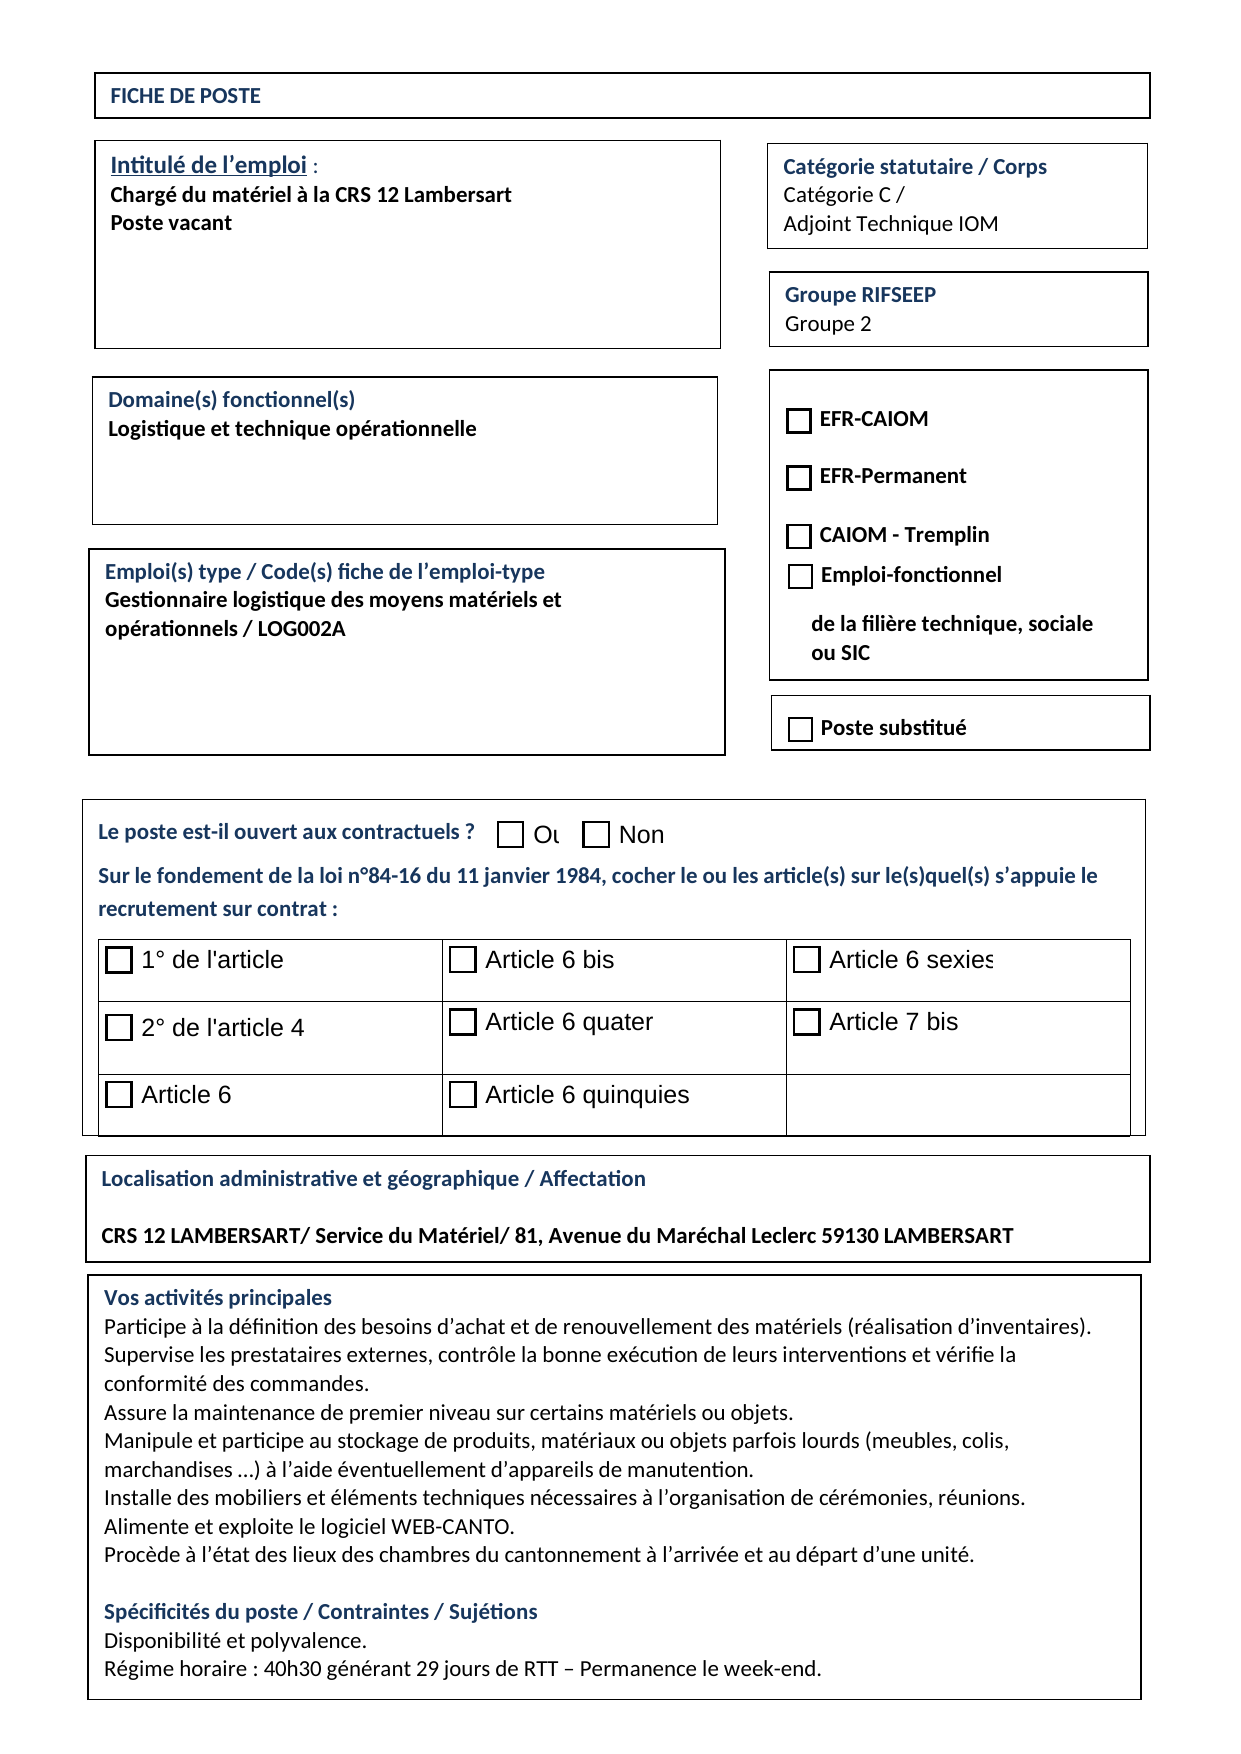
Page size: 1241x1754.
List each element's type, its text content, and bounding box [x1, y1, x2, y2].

text Alimente et exploite le logiciel WEB-CANTO. [104, 1512, 1125, 1540]
table_header [443, 940, 786, 1001]
text Supervise les prestataires externes, contrôle la bonne exécution de leurs interventions et vérifie la conformité des commandes. [104, 1340, 1125, 1397]
text Intitulé de l’emploi : [110, 148, 704, 179]
table_cell [99, 1075, 442, 1135]
text Adjoint Technique IOM [783, 209, 1131, 237]
table_header [787, 940, 1130, 1001]
text Gestionnaire logistique des moyens matériels et opérationnels / LOG002A [105, 585, 709, 642]
text Domaine(s) fonctionnel(s) [108, 385, 702, 413]
table_cell [787, 1002, 1130, 1074]
text Catégorie C / [783, 180, 1131, 209]
text Groupe RIFSEEP [785, 280, 1132, 309]
text Vos activités principales [104, 1283, 1125, 1312]
text FICHE DE POSTE [110, 81, 1134, 110]
text Spécificités du poste / Contraintes / Sujétions [104, 1597, 1125, 1626]
text Chargé du matériel à la CRS 12 Lambersart [110, 179, 704, 208]
text Catégorie statutaire / Corps [783, 152, 1131, 180]
text Logistique et technique opérationnelle [108, 413, 702, 442]
text Le poste est-il ouvert aux contractuels ? [561, 808, 1130, 861]
text Participe à la définition des besoins d’achat et de renouvellement des matériels (réalisation d’inventaires). [104, 1312, 1125, 1340]
table_cell [443, 1075, 786, 1135]
text Disponibilité et polyvalence. [104, 1626, 1125, 1654]
table_cell [443, 1002, 786, 1074]
text Groupe 2 [785, 309, 1132, 337]
table_cell [99, 1002, 442, 1074]
text Sur le fondement de la loi n°84-16 du 11 janvier 1984, cocher le ou les article(s) sur le(s)quel(s) s’appuie le recrutement sur contrat : [98, 861, 1130, 922]
text Procède à l’état des lieux des chambres du cantonnement à l’arrivée et au départ d’une unité. [104, 1540, 1125, 1569]
table_cell [787, 1075, 1130, 1135]
text de la filière technique, sociale ou SIC [785, 609, 1132, 666]
text Manipule et participe au stockage de produits, matériaux ou objets parfois lourds (meubles, colis, marchandises …) à l’aide éventuellement d’appareils de manutention. [104, 1426, 1125, 1483]
text Localisation administrative et géographique / Affectation [101, 1164, 1134, 1192]
text Le poste est-il ouvert aux contractuels ? [98, 808, 496, 861]
text Régime horaire : 40h30 générant 29 jours de RTT – Permanence le week-end. [104, 1654, 1125, 1683]
text Emploi(s) type / Code(s) fiche de l’emploi-type [105, 557, 709, 585]
text Assure la maintenance de premier niveau sur certains matériels ou objets. [104, 1397, 1125, 1426]
text Installe des mobiliers et éléments techniques nécessaires à l’organisation de cérémonies, réunions. [104, 1483, 1125, 1512]
text CRS 12 LAMBERSART/ Service du Matériel/ 81, Avenue du Maréchal Leclerc 59130 LAMBERSART [101, 1221, 1134, 1249]
text Poste vacant [110, 208, 704, 237]
table_header [99, 940, 442, 1001]
